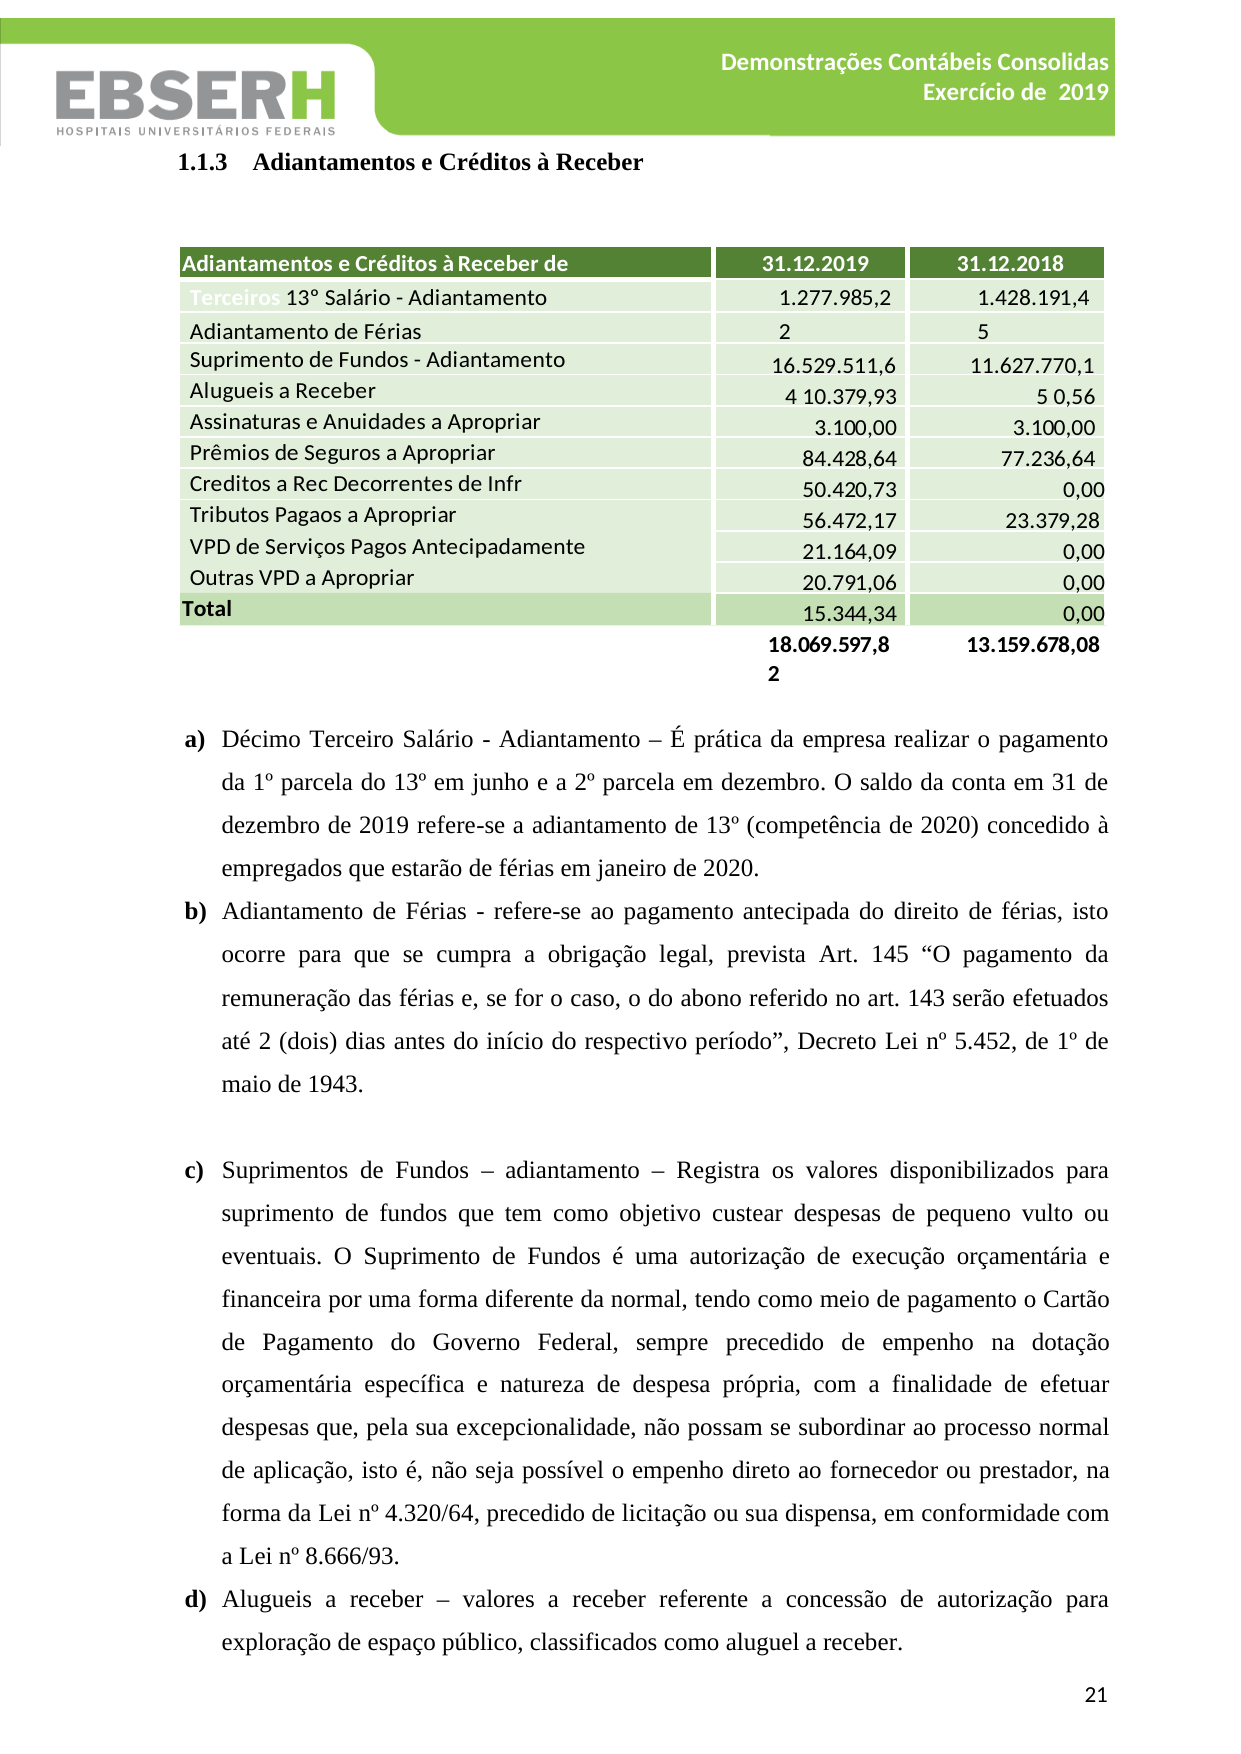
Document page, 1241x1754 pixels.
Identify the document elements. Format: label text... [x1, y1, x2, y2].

text da 1º parcela do 13º em junho e a 2º parcela em dezembro. O saldo da conta em 31 de dezembro de 2019 refere-se a adiantamento de 13º (competência de 2020) concedido à empregados que estarão de férias em janeiro de 2020. [221, 767, 1109, 882]
text 18.069.597,82 [768, 631, 899, 687]
text 21 [1084, 1681, 1154, 1709]
text a) Décimo Terceiro Salário - Adiantamento – É prática da empresa realizar o pagamento [184, 724, 1154, 752]
text 13.159.678,08 [966, 631, 1154, 659]
text suprimento de fundos que tem como objetivo custear despesas de pequeno vulto ou eventuais. O Suprimento de Fundos é uma autorização de execução orçamentária e financeira por uma forma diferente da normal, tendo como meio de pagamento o Cartão de Pagamento do Governo Federal, sempre precedido de empenho na dotação orçamentária específica e natureza de despesa própria, com a finalidade de efetuar despesas que, pela sua excepcionalidade, não possam se subordinar ao processo normal de aplicação, isto é, não seja possível o empenho direto ao fornecedor ou prestador, na forma da Lei nº 4.320/64, precedido de licitação ou sua dispensa, em conformidade com a Lei nº 8.666/93. [221, 1198, 1110, 1569]
text b) Adiantamento de Férias - refere-se ao pagamento antecipada do direito de férias, isto ocorre para que se cumpra a obrigação legal, prevista Art. 145 “O pagamento da remuneração das férias e, se for o caso, o do abono referido no art. 143 serão efetuados até 2 (dois) dias antes do início do respectivo período”, Decreto Lei nº 5.452, de 1º de maio de 1943. [184, 896, 1113, 1098]
text c) Suprimentos de Fundos – adiantamento – Registra os valores disponibilizados para [184, 1155, 1154, 1184]
text 1.1.3 Adiantamentos e Créditos à Receber [177, 147, 1154, 176]
text d) Alugueis a receber – valores a receber referente a concessão de autorização para exploração de espaço público, classificados como aluguel a receber. [184, 1584, 1113, 1655]
